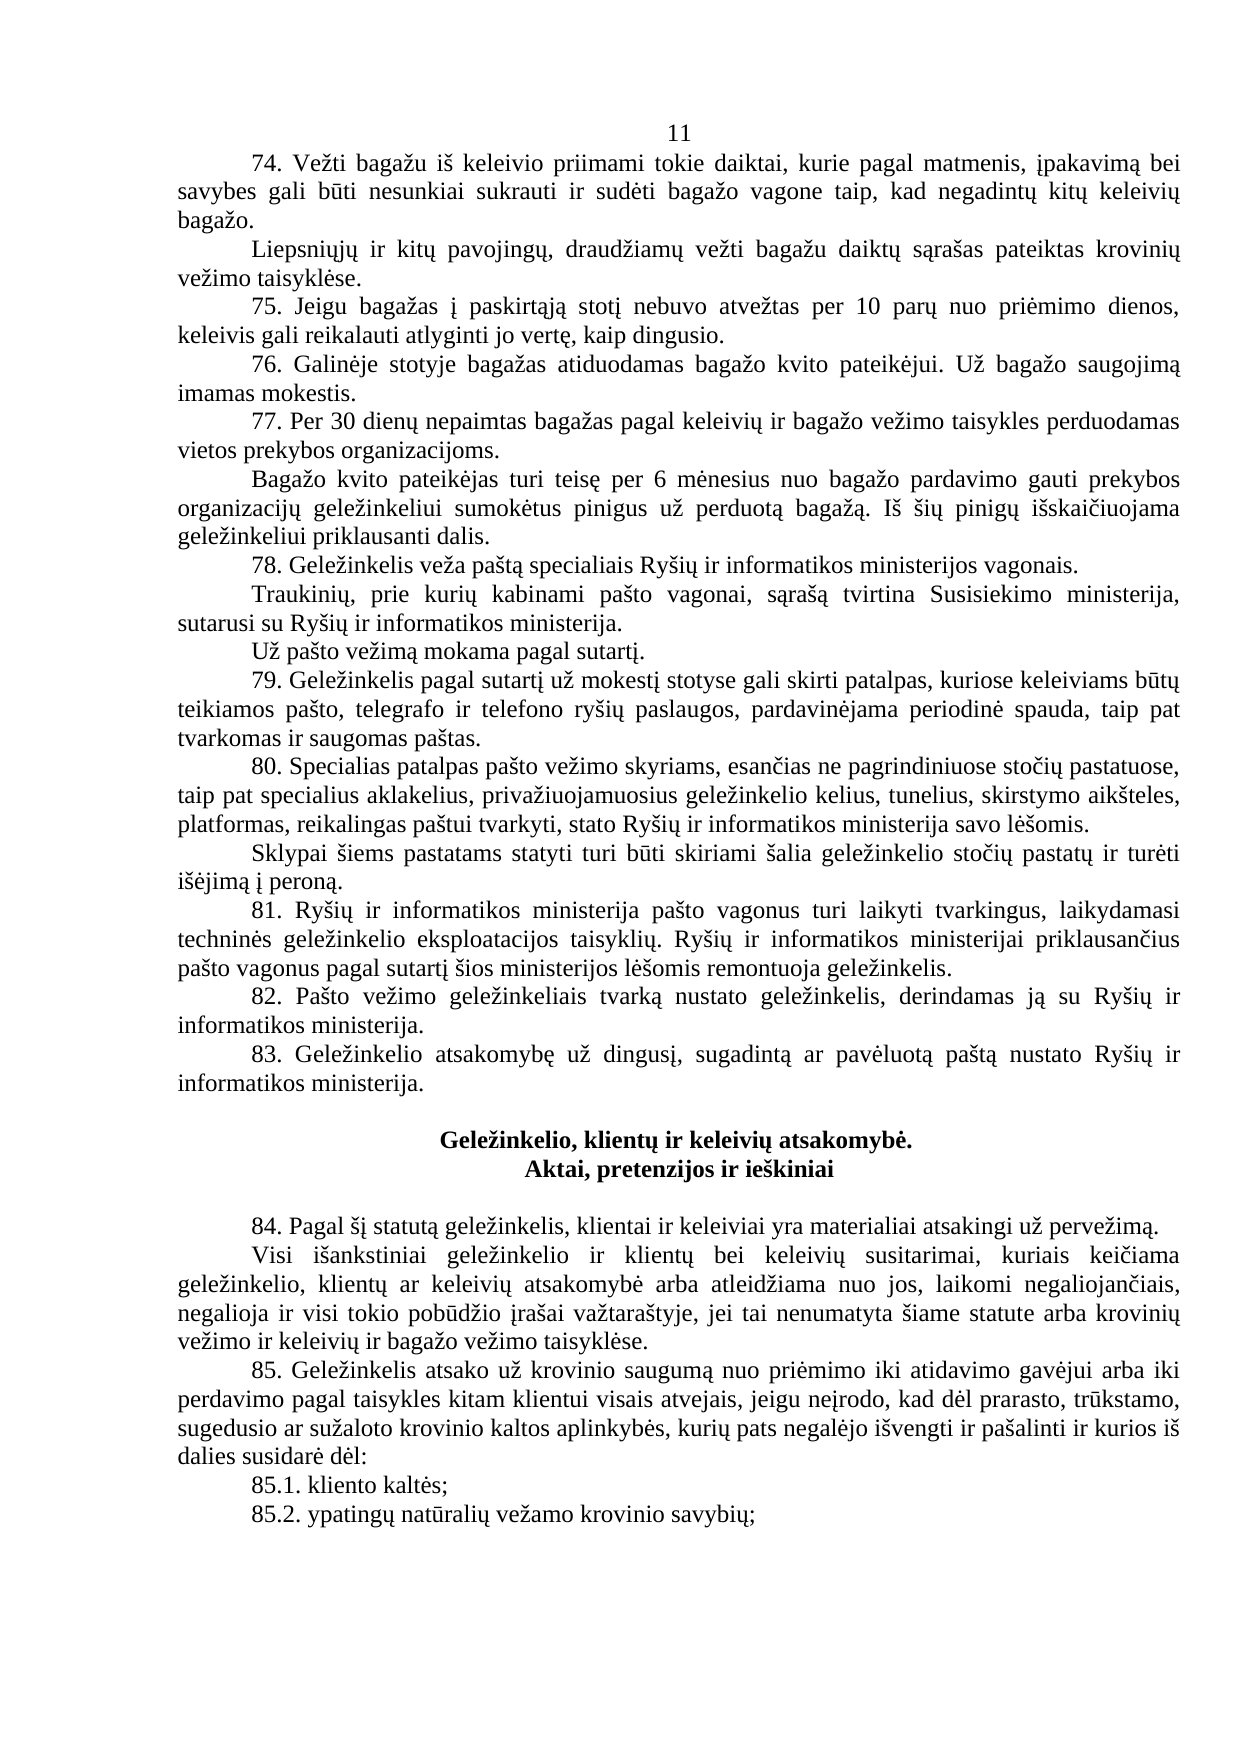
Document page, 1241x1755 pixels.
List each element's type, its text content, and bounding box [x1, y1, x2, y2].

text 75. Jeigu bagažas į paskirtąją stotį nebuvo atvežtas per 10 parų nuo priėmimo dienos, keleivis gali reikalauti atlyginti jo vertę, kaip dingusio. [177, 291, 1181, 349]
text Geležinkelio, klientų ir keleivių atsakomybė. [177, 1125, 1181, 1154]
text Bagažo kvito pateikėjas turi teisę per 6 mėnesius nuo bagažo pardavimo gauti prekybos organizacijų geležinkeliui sumokėtus pinigus už perduotą bagažą. Iš šių pinigų išskaičiuojama geležinkeliui priklausanti dalis. [177, 464, 1181, 550]
text Traukinių, prie kurių kabinami pašto vagonai, sąrašą tvirtina Susisiekimo ministerija, sutarusi su Ryšių ir informatikos ministerija. [177, 579, 1181, 636]
text Visi išankstiniai geležinkelio ir klientų bei keleivių susitarimai, kuriais keičiama geležinkelio, klientų ar keleivių atsakomybė arba atleidžiama nuo jos, laikomi negaliojančiais, negalioja ir visi tokio pobūdžio įrašai važtaraštyje, jei tai nenumatyta šiame statute arba krovinių vežimo ir keleivių ir bagažo vežimo taisyklėse. [177, 1240, 1181, 1355]
text 85.2. ypatingų natūralių vežamo krovinio savybių; [177, 1499, 1181, 1528]
text 85. Geležinkelis atsako už krovinio saugumą nuo priėmimo iki atidavimo gavėjui arba iki perdavimo pagal taisykles kitam klientui visais atvejais, jeigu neįrodo, kad dėl prarasto, trūkstamo, sugedusio ar sužaloto krovinio kaltos aplinkybės, kurių pats negalėjo išvengti ir pašalinti ir kurios iš dalies susidarė dėl: [177, 1355, 1181, 1470]
text 84. Pagal šį statutą geležinkelis, klientai ir keleiviai yra materialiai atsakingi už pervežimą. [177, 1211, 1181, 1240]
text 79. Geležinkelis pagal sutartį už mokestį stotyse gali skirti patalpas, kuriose keleiviams būtų teikiamos pašto, telegrafo ir telefono ryšių paslaugos, pardavinėjama periodinė spauda, taip pat tvarkomas ir saugomas paštas. [177, 665, 1181, 751]
text 83. Geležinkelio atsakomybę už dingusį, sugadintą ar pavėluotą paštą nustato Ryšių ir informatikos ministerija. [177, 1039, 1181, 1096]
text 85.1. kliento kaltės; [177, 1470, 1181, 1499]
text 81. Ryšių ir informatikos ministerija pašto vagonus turi laikyti tvarkingus, laikydamasi techninės geležinkelio eksploatacijos taisyklių. Ryšių ir informatikos ministerijai priklausančius pašto vagonus pagal sutartį šios ministerijos lėšomis remontuoja geležinkelis. [177, 895, 1181, 981]
text 82. Pašto vežimo geležinkeliais tvarką nustato geležinkelis, derindamas ją su Ryšių ir informatikos ministerija. [177, 981, 1181, 1039]
text Liepsniųjų ir kitų pavojingų, draudžiamų vežti bagažu daiktų sąrašas pateiktas krovinių vežimo taisyklėse. [177, 234, 1181, 291]
text Už pašto vežimą mokama pagal sutartį. [177, 636, 1181, 665]
text 76. Galinėje stotyje bagažas atiduodamas bagažo kvito pateikėjui. Už bagažo saugojimą imamas mokestis. [177, 349, 1181, 406]
text Sklypai šiems pastatams statyti turi būti skiriami šalia geležinkelio stočių pastatų ir turėti išėjimą į peroną. [177, 838, 1181, 895]
text 77. Per 30 dienų nepaimtas bagažas pagal keleivių ir bagažo vežimo taisykles perduodamas vietos prekybos organizacijoms. [177, 406, 1181, 464]
text 80. Specialias patalpas pašto vežimo skyriams, esančias ne pagrindiniuose stočių pastatuose, taip pat specialius aklakelius, privažiuojamuosius geležinkelio kelius, tunelius, skirstymo aikšteles, platformas, reikalingas paštui tvarkyti, stato Ryšių ir informatikos ministerija savo lėšomis. [177, 751, 1181, 838]
text 78. Geležinkelis veža paštą specialiais Ryšių ir informatikos ministerijos vagonais. [177, 550, 1181, 579]
text Aktai, pretenzijos ir ieškiniai [177, 1154, 1181, 1183]
text 74. Vežti bagažu iš keleivio priimami tokie daiktai, kurie pagal matmenis, įpakavimą bei savybes gali būti nesunkiai sukrauti ir sudėti bagažo vagone taip, kad negadintų kitų keleivių bagažo. [177, 148, 1181, 234]
